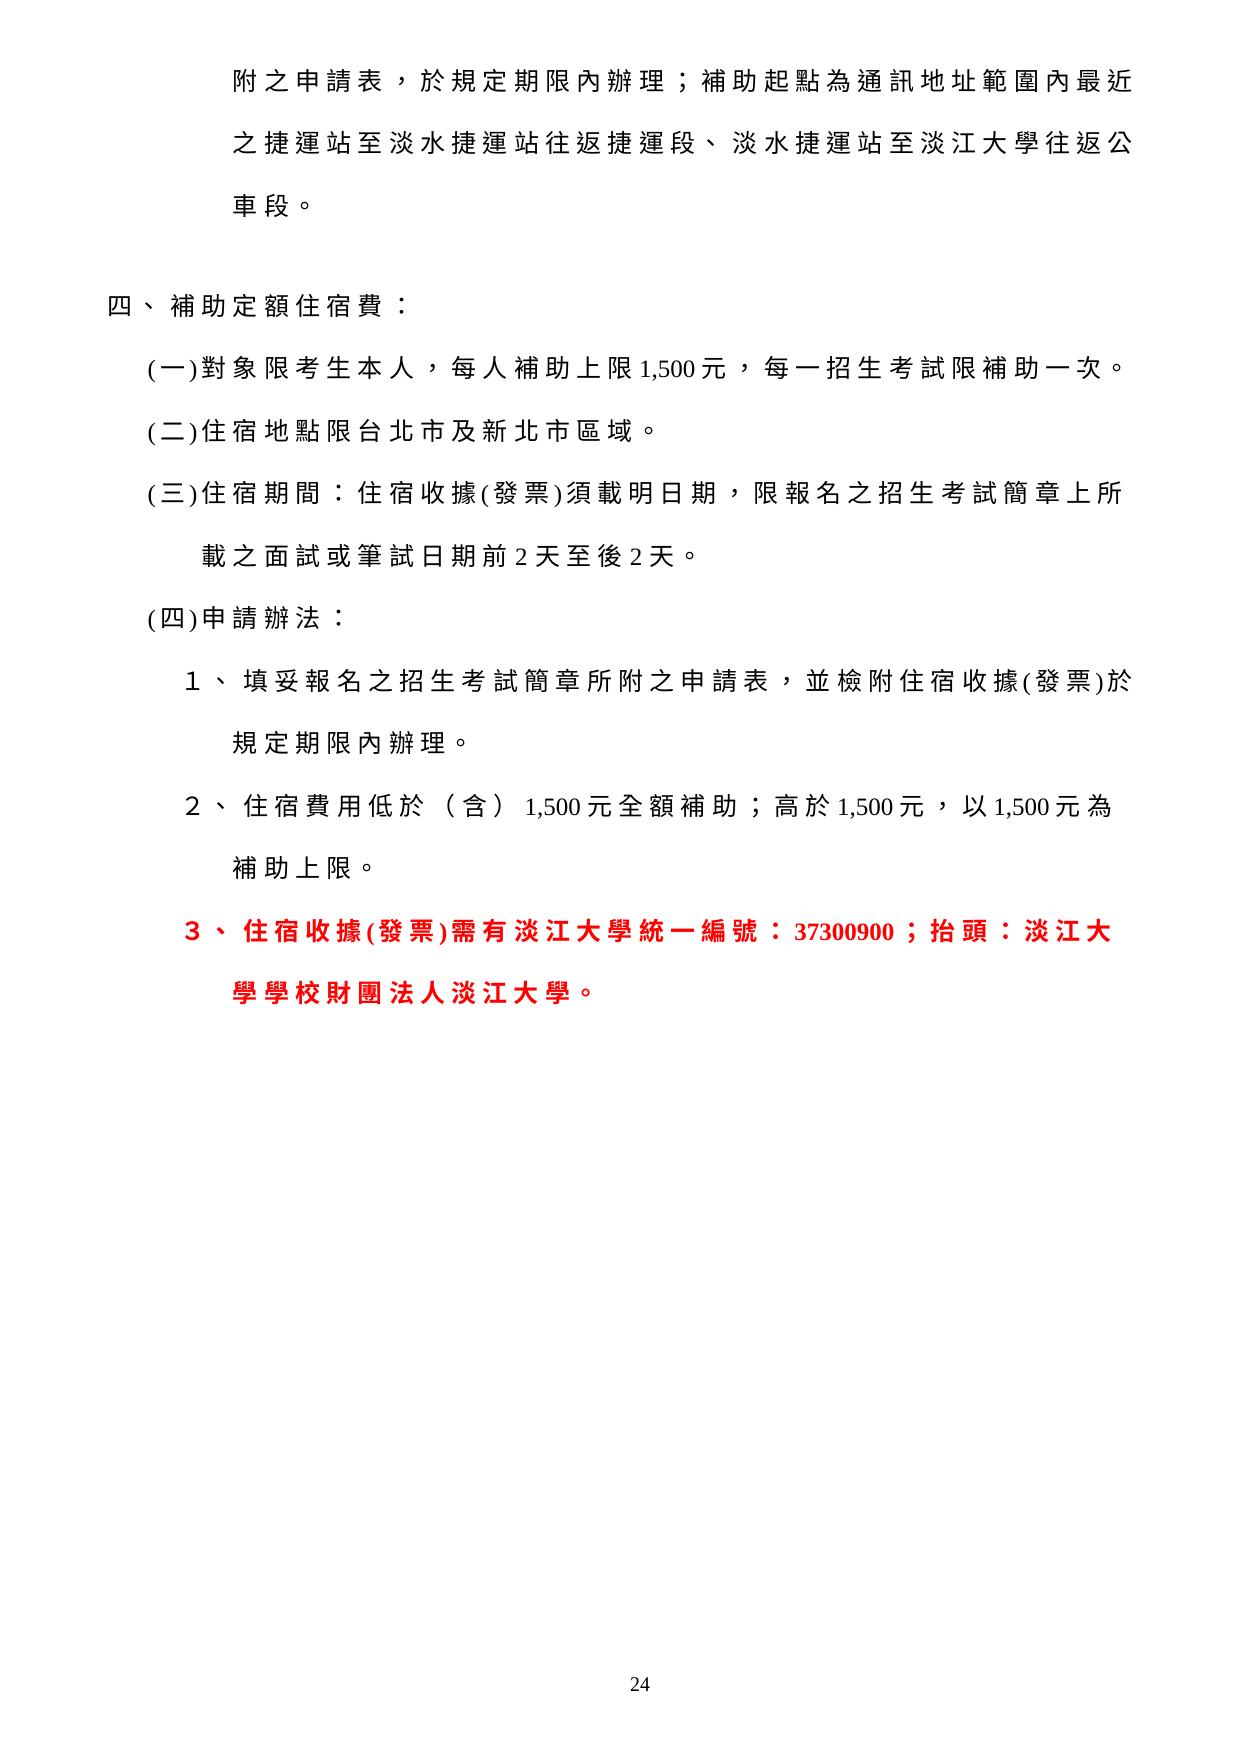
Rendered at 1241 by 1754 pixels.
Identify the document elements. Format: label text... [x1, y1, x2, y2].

text (二)住宿地點限台北市及新北市區域。 [140, 388, 1136, 450]
text (一)對象限考生本人，每人補助上限1,500元，每一招生考試限補助一次。 [140, 325, 1136, 388]
text (三)住宿期間：住宿收據(發票)須載明日期，限報名之招生考試簡章上所載之面試或筆試日期前2天至後2天。 [140, 450, 1136, 575]
text (四)申請辦法： [140, 575, 1136, 638]
text ２、住宿費用低於（含）1,500元全額補助；高於1,500元，以1,500元為補助上限。 [176, 763, 1136, 888]
text 附之申請表，於規定期限內辦理；補助起點為通訊地址範圍內最近之捷運站至淡水捷運站往返捷運段、淡水捷運站至淡江大學往返公車段。 [176, 38, 1136, 225]
text 四、補助定額住宿費： [104, 263, 1136, 325]
text １、填妥報名之招生考試簡章所附之申請表，並檢附住宿收據(發票)於規定期限內辦理。 [176, 638, 1136, 763]
text ３、住宿收據(發票)需有淡江大學統一編號：37300900；抬頭：淡江大學學校財團法人淡江大學。 [176, 888, 1136, 1013]
